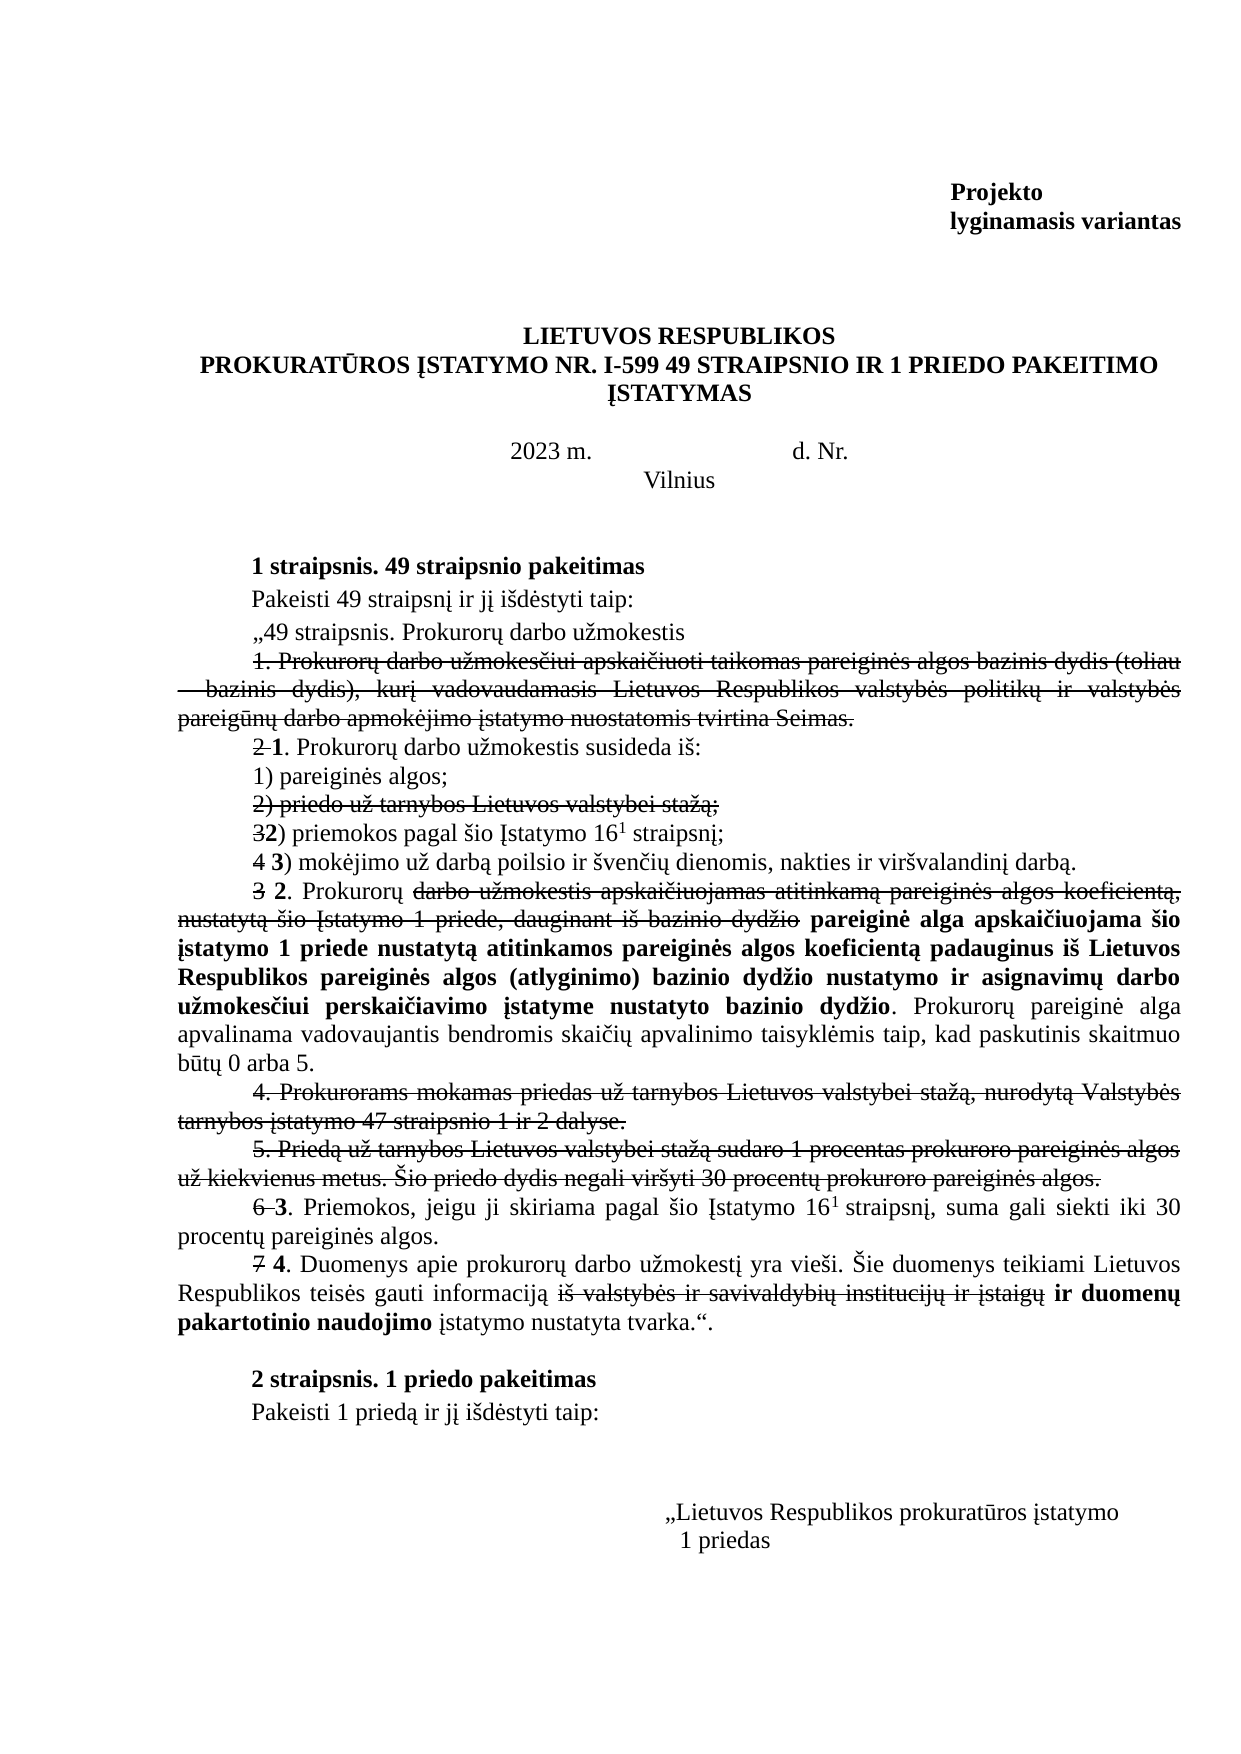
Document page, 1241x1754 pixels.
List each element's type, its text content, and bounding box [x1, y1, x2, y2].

text 4 3) mokėjimo už darbą poilsio ir švenčių dienomis, nakties ir viršvalandinį darbą. [177, 847, 1181, 876]
text lyginamasis variantas [177, 206, 1181, 235]
text 3 2. Prokurorų darbo užmokestis apskaičiuojamas atitinkamą pareiginės algos koeficientą, nustatytą šio Įstatymo 1 priede, dauginant iš bazinio dydžio pareiginė alga apskaičiuojama šio įstatymo 1 priede nustatytą atitinkamos pareiginės algos koeficientą padauginus iš Lietuvos Respublikos pareiginės algos (atlyginimo) bazinio dydžio nustatymo ir asignavimų darbo užmokesčiui perskaičiavimo įstatyme nustatyto bazinio dydžio. Prokurorų pareiginė alga apvalinama vadovaujantis bendromis skaičių apvalinimo taisyklėmis taip, kad paskutinis skaitmuo būtų 0 arba 5. [177, 876, 1181, 1077]
text 4. Prokurorams mokamas priedas už tarnybos Lietuvos valstybei stažą, nurodytą Valstybės tarnybos įstatymo 47 straipsnio 1 ir 2 dalyse. [177, 1077, 1181, 1134]
text 1 priedas [177, 1525, 1181, 1554]
text 2 straipsnis. 1 priedo pakeitimas [177, 1364, 1181, 1393]
text 1 straipsnis. 49 straipsnio pakeitimas [177, 551, 1181, 580]
text 1) pareiginės algos; [177, 761, 1181, 789]
text LIETUVOS RESPUBLIKOS [177, 321, 1181, 350]
text „Lietuvos Respublikos prokuratūros įstatymo [664, 1497, 1181, 1525]
text PROKURATŪROS ĮSTATYMO NR. I-599 49 STRAIPSNIO IR 1 PRIEDO PAKEITIMO [177, 350, 1181, 378]
text Vilnius [177, 465, 1181, 493]
text Projekto [177, 177, 1181, 206]
text Pakeisti 49 straipsnį ir jį išdėstyti taip: [177, 584, 1181, 613]
text 1. Prokurorų darbo užmokesčiui apskaičiuoti taikomas pareiginės algos bazinis dydis (toliau – bazinis dydis), kurį vadovaudamasis Lietuvos Respublikos valstybės politikų ir valstybės pareigūnų darbo apmokėjimo įstatymo nuostatomis tvirtina Seimas. [177, 692, 1181, 732]
text 1. Prokurorų darbo užmokesčiui apskaičiuoti taikomas pareiginės algos bazinis dydis (toliau – bazinis dydis), kurį vadovaudamasis Lietuvos Respublikos valstybės politikų ir valstybės pareigūnų darbo apmokėjimo įstatymo nuostatomis tvirtina Seimas. [177, 646, 1181, 690]
text „49 straipsnis. Prokurorų darbo užmokestis [177, 617, 1181, 646]
text Pakeisti 1 priedą ir jį išdėstyti taip: [177, 1397, 1181, 1426]
text 2 1. Prokurorų darbo užmokestis susideda iš: [177, 732, 1181, 761]
text 32) priemokos pagal šio Įstatymo 161 straipsnį; [177, 818, 1181, 847]
text 5. Priedą už tarnybos Lietuvos valstybei stažą sudaro 1 procentas prokuroro pareiginės algos už kiekvienus metus. Šio priedo dydis negali viršyti 30 procentų prokuroro pareiginės algos. [177, 1134, 1181, 1192]
text 2023 m. d. Nr. [177, 436, 1181, 465]
text 2) priedo už tarnybos Lietuvos valstybei stažą; [177, 789, 1181, 818]
text 6 3. Priemokos, jeigu ji skiriama pagal šio Įstatymo 161 straipsnį, suma gali siekti iki 30 procentų pareiginės algos. [177, 1192, 1181, 1249]
text ĮSTATYMAS [177, 378, 1181, 407]
text 7 4. Duomenys apie prokurorų darbo užmokestį yra vieši. Šie duomenys teikiami Lietuvos Respublikos teisės gauti informaciją iš valstybės ir savivaldybių institucijų ir įstaigų ir duomenų pakartotinio naudojimo įstatymo nustatyta tvarka.“. [177, 1249, 1181, 1336]
